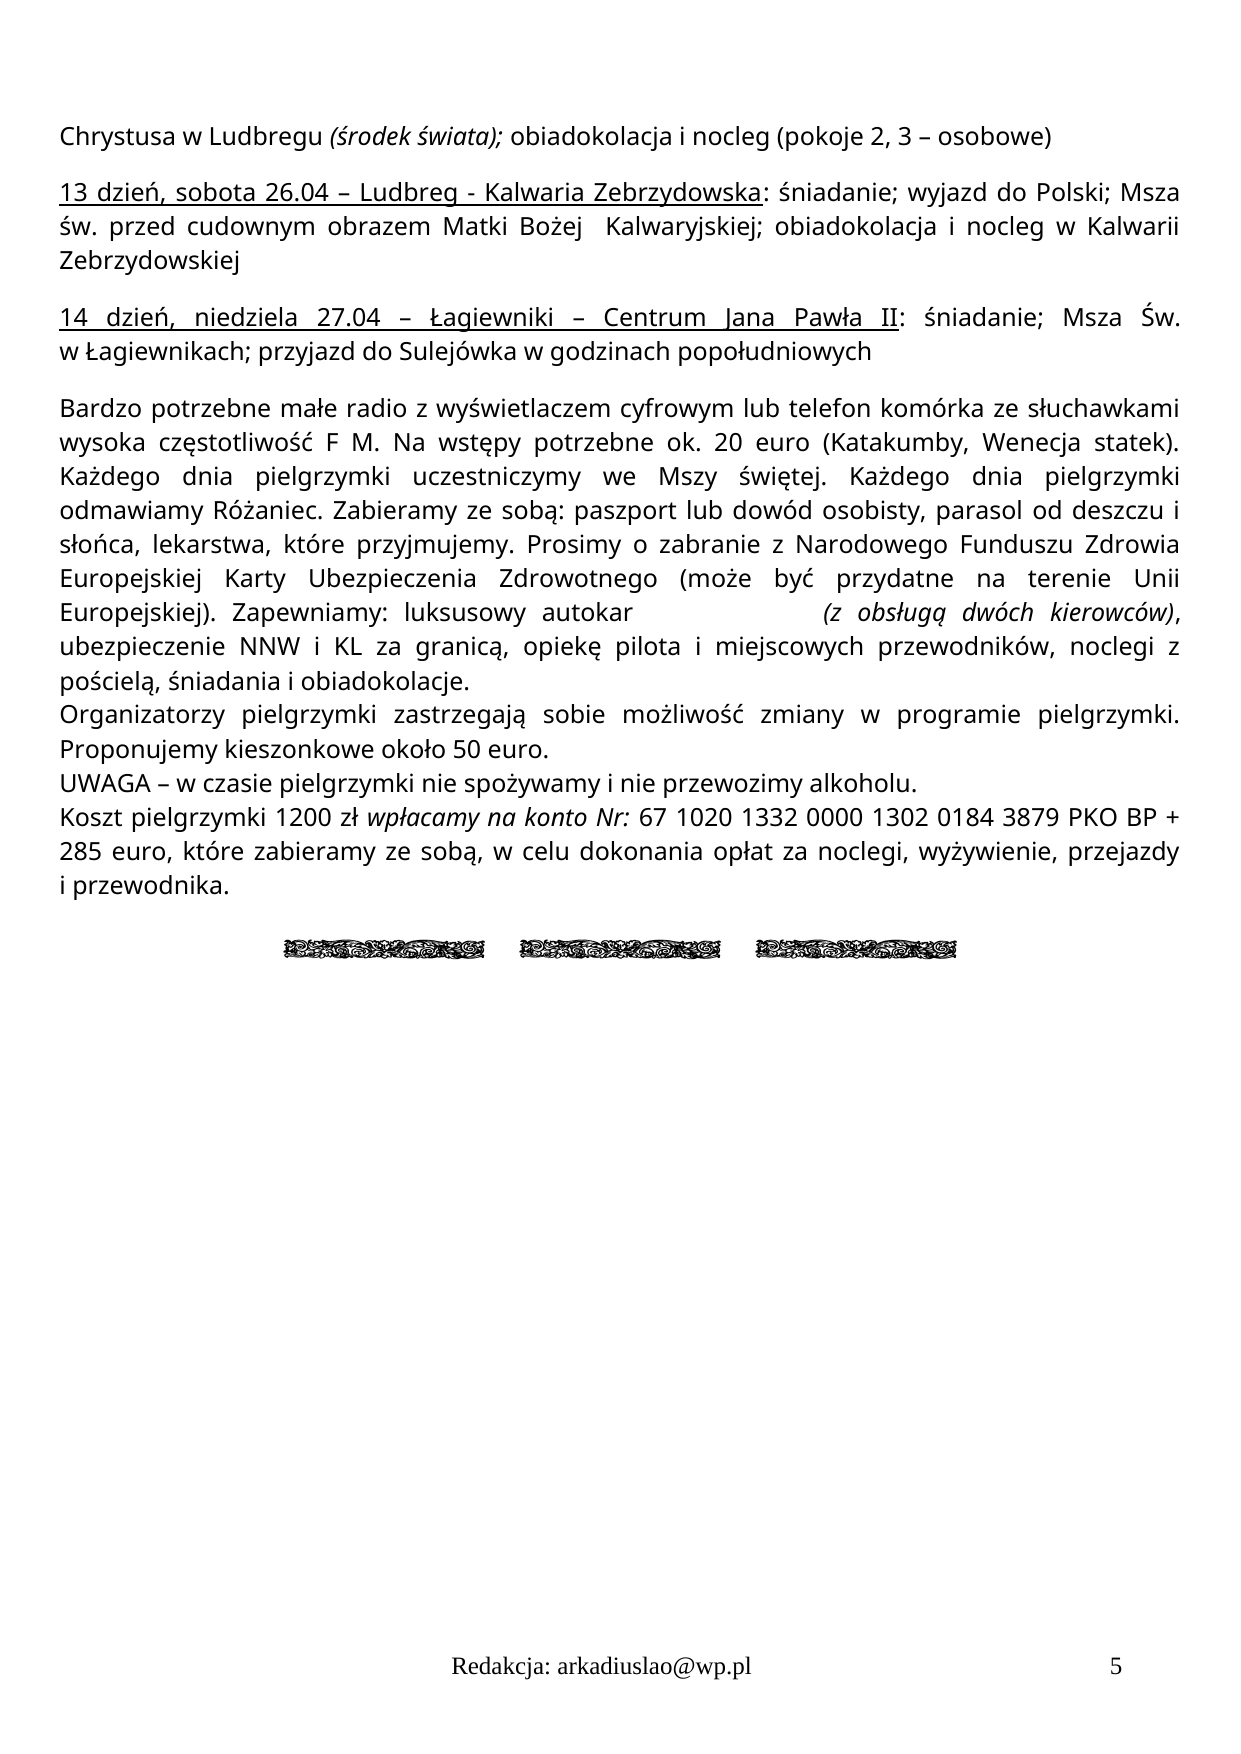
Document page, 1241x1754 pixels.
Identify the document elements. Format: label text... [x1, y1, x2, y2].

list Koszt pielgrzymki 1200 zł wpłacamy na konto Nr: 67 1020 1332 0000 1302 0184 3879 PKO BP + 285 euro, które zabieramy ze sobą, w celu dokonania opłat za noclegi, wyżywienie, przejazdy i przewodnika. [59, 799, 1181, 902]
list Bardzo potrzebne małe radio z wyświetlaczem cyfrowym lub telefon komórka ze słuchawkami wysoka częstotliwość F M. Na wstępy potrzebne ok. 20 euro (Katakumby, Wenecja statek). Każdego dnia pielgrzymki uczestniczymy we Mszy świętej. Każdego dnia pielgrzymki odmawiamy Różaniec. Zabieramy ze sobą: paszport lub dowód osobisty, parasol od deszczu i słońca, lekarstwa, które przyjmujemy. Prosimy o zabranie z Narodowego Funduszu Zdrowia Europejskiej Karty Ubezpieczenia Zdrowotnego (może być przydatne na terenie Unii Europejskiej). Zapewniamy: luksusowy autokar (z obsługą dwóch kierowców), ubezpieczenie NNW i KL za granicą, opiekę pilota i miejscowych przewodników, noclegi z pościelą, śniadania i obiadokolacje. [59, 391, 1181, 697]
list 13 dzień, sobota 26.04 – Ludbreg - Kalwaria Zebrzydowska: śniadanie; wyjazd do Polski; Msza św. przed cudownym obrazem Matki Bożej Kalwaryjskiej; obiadokolacja i nocleg w Kalwarii Zebrzydowskiej [59, 175, 1181, 277]
list Chrystusa w Ludbregu (środek świata); obiadokolacja i nocleg (pokoje 2, 3 – osobowe) [59, 118, 1181, 152]
picture [754, 939, 958, 960]
list 14 dzień, niedziela 27.04 – Łagiewniki – Centrum Jana Pawła II: śniadanie; Msza Św. w Łagiewnikach; przyjazd do Sulejówka w godzinach popołudniowych [59, 300, 1181, 368]
list UWAGA – w czasie pielgrzymki nie spożywamy i nie przewozimy alkoholu. [59, 765, 1181, 799]
picture [282, 939, 486, 960]
list Organizatorzy pielgrzymki zastrzegają sobie możliwość zmiany w programie pielgrzymki. Proponujemy kieszonkowe około 50 euro. [59, 697, 1181, 765]
picture [518, 939, 722, 960]
